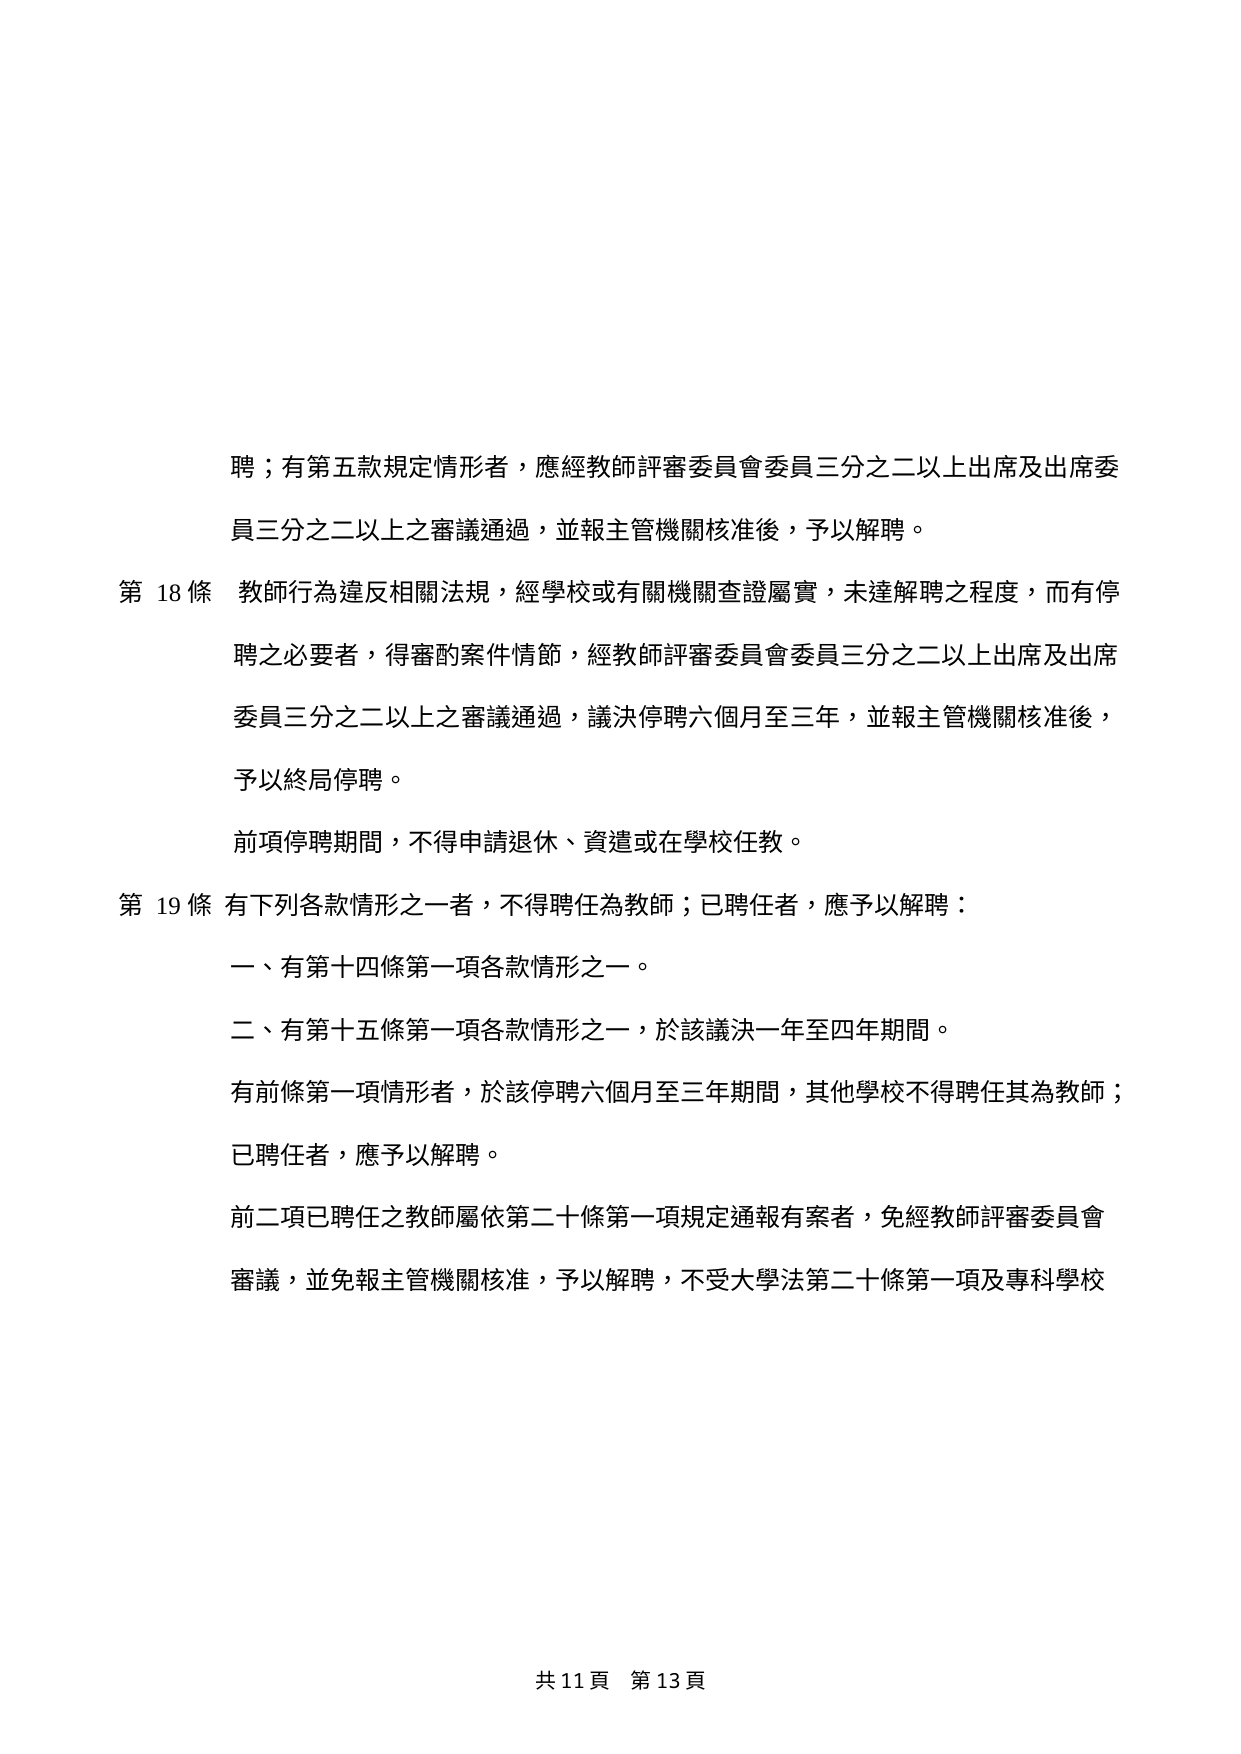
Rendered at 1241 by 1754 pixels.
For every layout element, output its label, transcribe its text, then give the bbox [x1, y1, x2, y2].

text 第 19 條 有下列各款情形之一者，不得聘任為教師；已聘任者，應予以解聘： [118, 862, 1122, 924]
text 有前條第一項情形者，於該停聘六個月至三年期間，其他學校不得聘任其為教師；已聘任者，應予以解聘。 [230, 1049, 1122, 1174]
text 一、有第十四條第一項各款情形之一。 [118, 924, 1122, 987]
text 前項停聘期間，不得申請退休、資遣或在學校任教。 [118, 799, 1122, 862]
text 二、有第十五條第一項各款情形之一，於該議決一年至四年期間。 [118, 987, 1122, 1049]
text 前二項已聘任之教師屬依第二十條第一項規定通報有案者，免經教師評審委員會審議，並免報主管機關核准，予以解聘，不受大學法第二十條第一項及專科學校 [230, 1174, 1122, 1299]
text 聘；有第五款規定情形者，應經教師評審委員會委員三分之二以上出席及出席委員三分之二以上之審議通過，並報主管機關核准後，予以解聘。 [230, 424, 1122, 549]
text 第 18 條 教師行為違反相關法規，經學校或有關機關查證屬實，未達解聘之程度，而有停聘之必要者，得審酌案件情節，經教師評審委員會委員三分之二以上出席及出席委員三分之二以上之審議通過，議決停聘六個月至三年，並報主管機關核准後，予以終局停聘。 [118, 549, 1122, 799]
